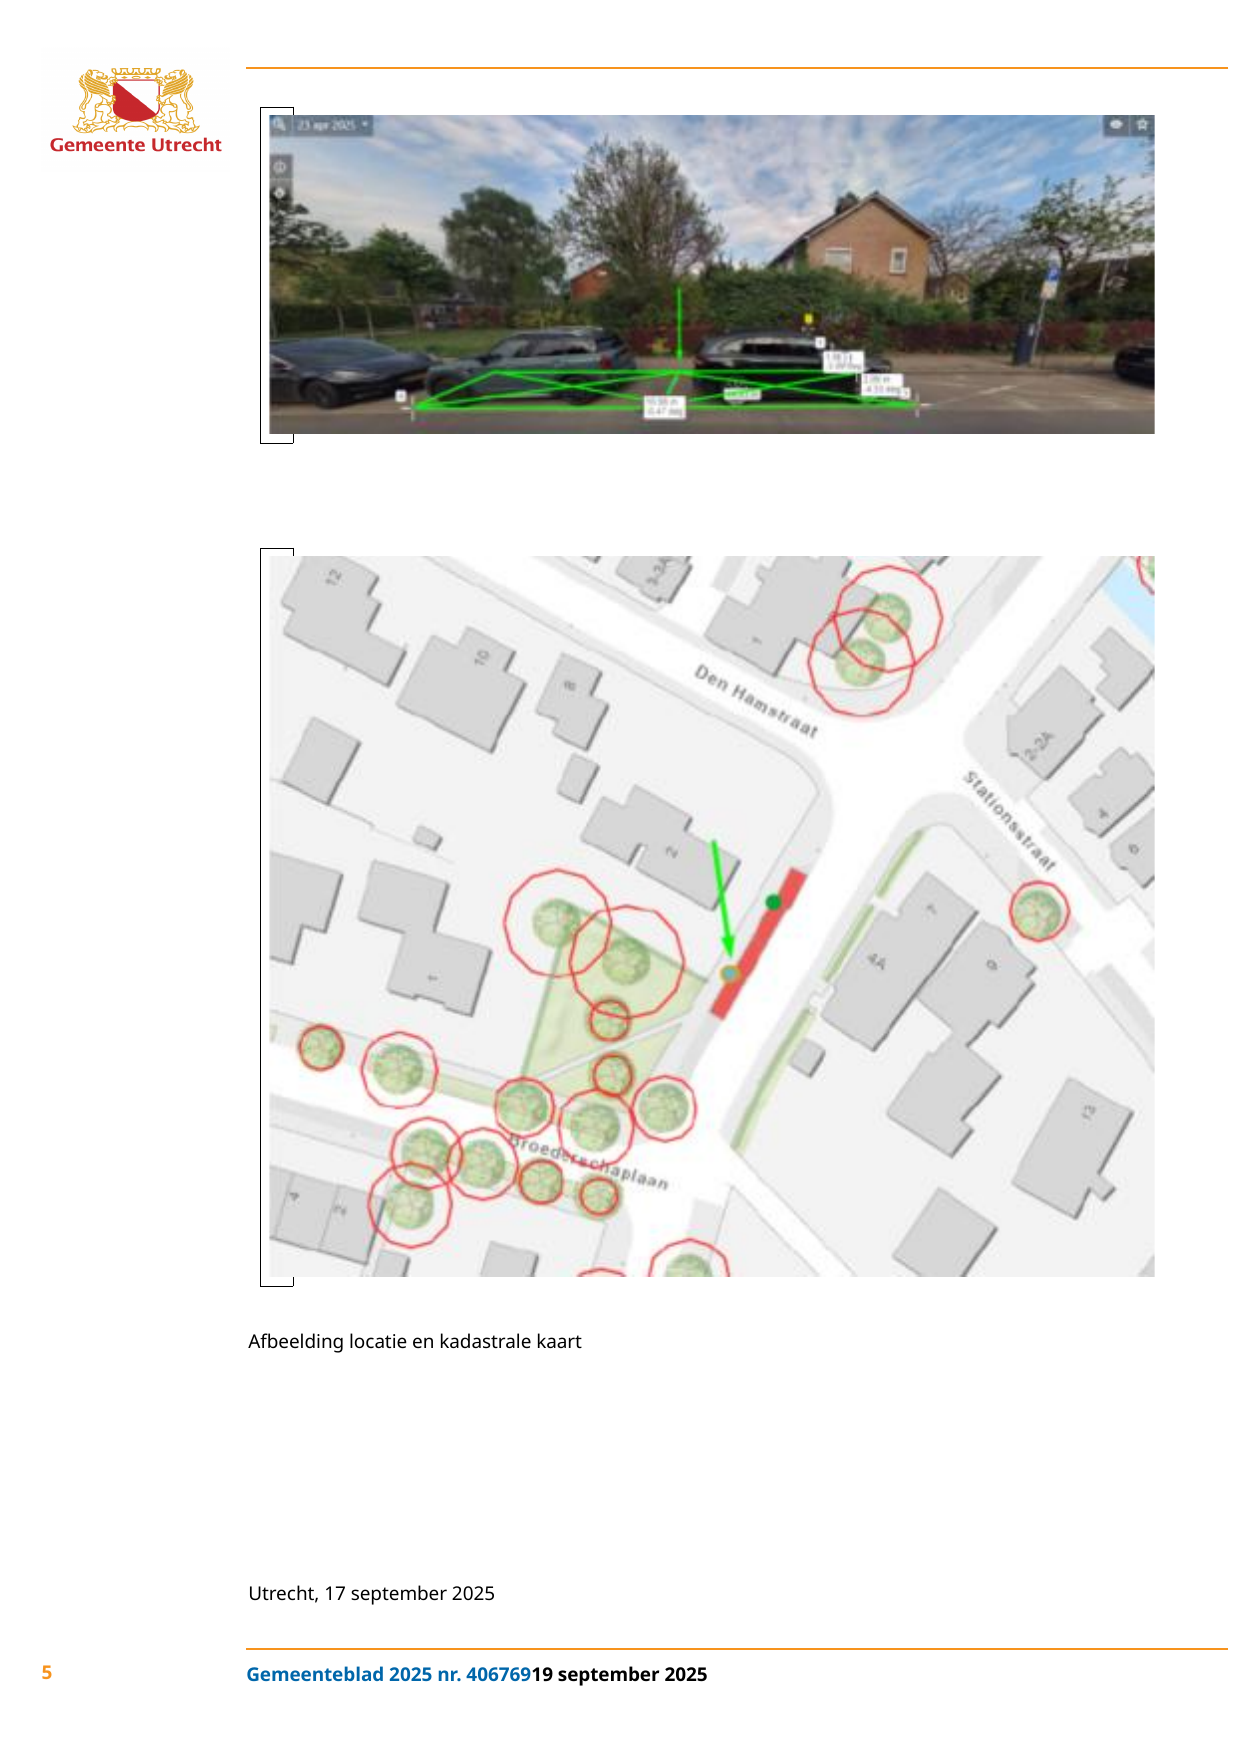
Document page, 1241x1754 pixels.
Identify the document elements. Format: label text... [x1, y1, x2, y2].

text Afbeelding locatie en kadastrale kaart [248, 1328, 1152, 1354]
text Utrecht, 17 september 2025 [248, 1580, 1152, 1606]
picture [268, 556, 1155, 1277]
picture [268, 115, 1155, 434]
picture [41, 47, 231, 172]
